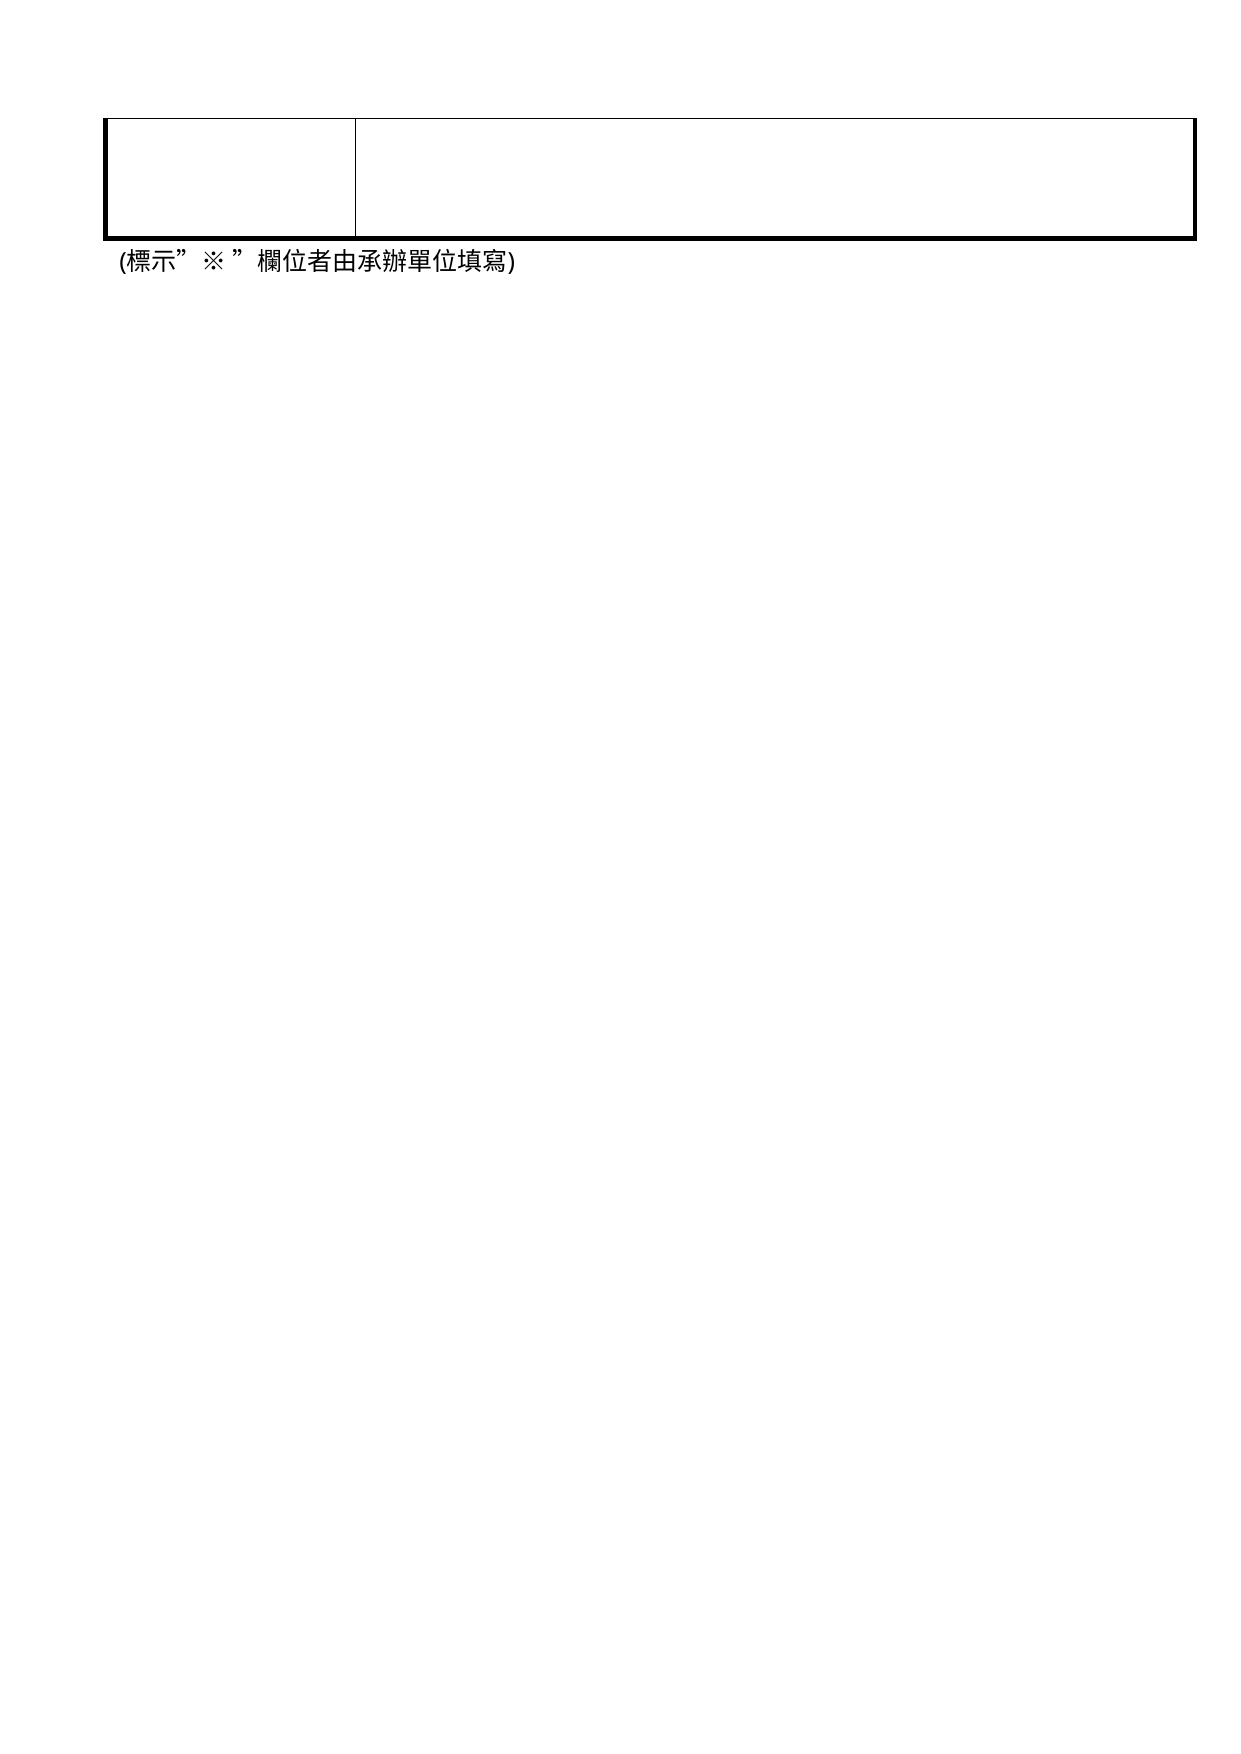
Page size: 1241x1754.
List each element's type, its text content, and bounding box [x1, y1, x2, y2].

table_cell [356, 119, 1193, 236]
table_cell [108, 119, 355, 236]
text (標示”※ ”欄位者由承辦單位填寫) [119, 241, 1145, 277]
